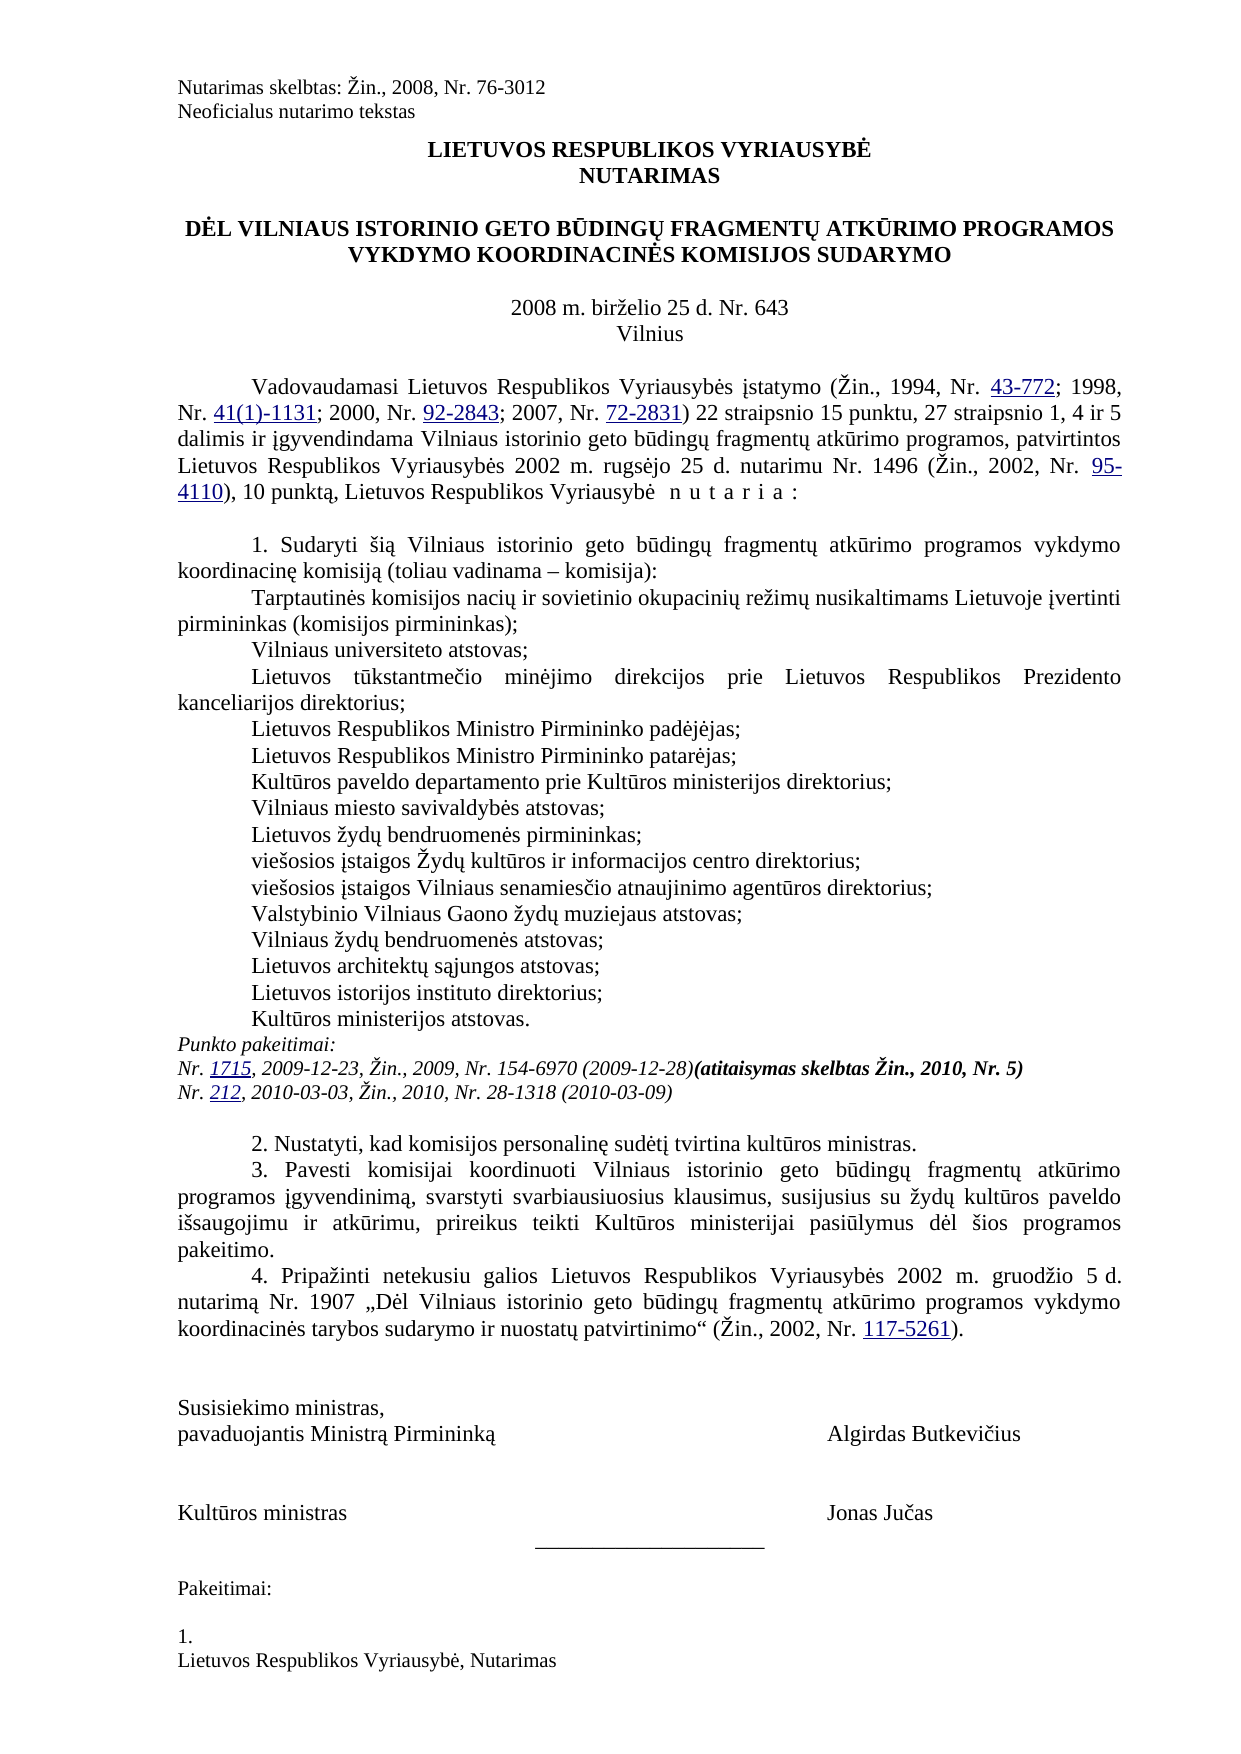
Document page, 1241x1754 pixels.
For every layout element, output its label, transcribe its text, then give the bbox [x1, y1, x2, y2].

text Pakeitimai: [177, 1576, 1122, 1600]
text Nr. 1715, 2009-12-23, Žin., 2009, Nr. 154-6970 (2009-12-28)(atitaisymas skelbtas Žin., 2010, Nr. 5) [177, 1056, 1122, 1080]
text 4. Pripažinti netekusiu galios Lietuvos Respublikos Vyriausybės 2002 m. gruodžio 5 d. nutarimą Nr. 1907 „Dėl Vilniaus istorinio geto būdingų fragmentų atkūrimo programos vykdymo koordinacinės tarybos sudarymo ir nuostatų patvirtinimo“ (Žin., 2002, Nr. 117-5261). [177, 1262, 1122, 1341]
text Lietuvos žydų bendruomenės pirmininkas; [177, 821, 1122, 847]
text Vilniaus miesto savivaldybės atstovas; [177, 794, 1122, 821]
text Lietuvos istorijos instituto direktorius; [177, 979, 1122, 1005]
text 3. Pavesti komisijai koordinuoti Vilniaus istorinio geto būdingų fragmentų atkūrimo programos įgyvendinimą, svarstyti svarbiausiuosius klausimus, susijusius su žydų kultūros paveldo išsaugojimu ir atkūrimu, prireikus teikti Kultūros ministerijai pasiūlymus dėl šios programos pakeitimo. [177, 1157, 1122, 1262]
text Vilnius [177, 320, 1122, 346]
text Lietuvos tūkstantmečio minėjimo direkcijos prie Lietuvos Respublikos Prezidento kanceliarijos direktorius; [177, 663, 1122, 715]
text 1. Sudaryti šią Vilniaus istorinio geto būdingų fragmentų atkūrimo programos vykdymo koordinacinę komisiją (toliau vadinama – komisija): [177, 531, 1122, 584]
text Kultūros paveldo departamento prie Kultūros ministerijos direktorius; [177, 768, 1122, 794]
text Vadovaudamasi Lietuvos Respublikos Vyriausybės įstatymo (Žin., 1994, Nr. 43-772; 1998, Nr. 41(1)-1131; 2000, Nr. 92-2843; 2007, Nr. 72-2831) 22 straipsnio 15 punktu, 27 straipsnio 1, 4 ir 5 dalimis ir įgyvendindama Vilniaus istorinio geto būdingų fragmentų atkūrimo programos, patvirtintos Lietuvos Respublikos Vyriausybės 2002 m. rugsėjo 25 d. nutarimu Nr. 1496 (Žin., 2002, Nr. 95-4110), 10 punktą, Lietuvos Respublikos Vyriausybė nutaria: [177, 373, 1122, 504]
text Susisiekimo ministras, pavaduojantis Ministrą Pirmininką Algirdas Butkevičius [177, 1394, 1122, 1446]
text Vilniaus universiteto atstovas; [177, 636, 1122, 663]
text DĖL VILNIAUS ISTORINIO GETO BŪDINGŲ FRAGMENTŲ ATKŪRIMO PROGRAMOS VYKDYMO KOORDINACINĖS KOMISIJOS SUDARYMO [177, 215, 1122, 267]
text Punkto pakeitimai: [177, 1032, 1122, 1056]
text Kultūros ministerijos atstovas. [177, 1005, 1122, 1032]
text nutarimas [177, 162, 1122, 188]
text Valstybinio Vilniaus Gaono žydų muziejaus atstovas; [177, 900, 1122, 926]
text 1. [177, 1624, 1122, 1648]
text Nutarimas skelbtas: Žin., 2008, Nr. 76-3012 [177, 75, 1122, 99]
text 2008 m. birželio 25 d. Nr. 643 [177, 294, 1122, 320]
subtitle Lietuvos Respublikos Vyriausybė [177, 136, 1122, 162]
text ____________________ [177, 1526, 1122, 1552]
text Nr. 212, 2010-03-03, Žin., 2010, Nr. 28-1318 (2010-03-09) [177, 1080, 1122, 1104]
text viešosios įstaigos Vilniaus senamiesčio atnaujinimo agentūros direktorius; [177, 873, 1122, 900]
text Lietuvos Respublikos Ministro Pirmininko padėjėjas; [177, 715, 1122, 742]
text Kultūros ministras Jonas Jučas [177, 1499, 1122, 1526]
text 2. Nustatyti, kad komisijos personalinę sudėtį tvirtina kultūros ministras. [177, 1130, 1122, 1157]
text Tarptautinės komisijos nacių ir sovietinio okupacinių režimų nusikaltimams Lietuvoje įvertinti pirmininkas (komisijos pirmininkas); [177, 584, 1122, 636]
text Lietuvos Respublikos Ministro Pirmininko patarėjas; [177, 742, 1122, 768]
text Neoficialus nutarimo tekstas [177, 99, 1122, 123]
text Vilniaus žydų bendruomenės atstovas; [177, 926, 1122, 953]
text Lietuvos architektų sąjungos atstovas; [177, 953, 1122, 979]
text viešosios įstaigos Žydų kultūros ir informacijos centro direktorius; [177, 847, 1122, 873]
text Lietuvos Respublikos Vyriausybė, Nutarimas [177, 1648, 1122, 1672]
